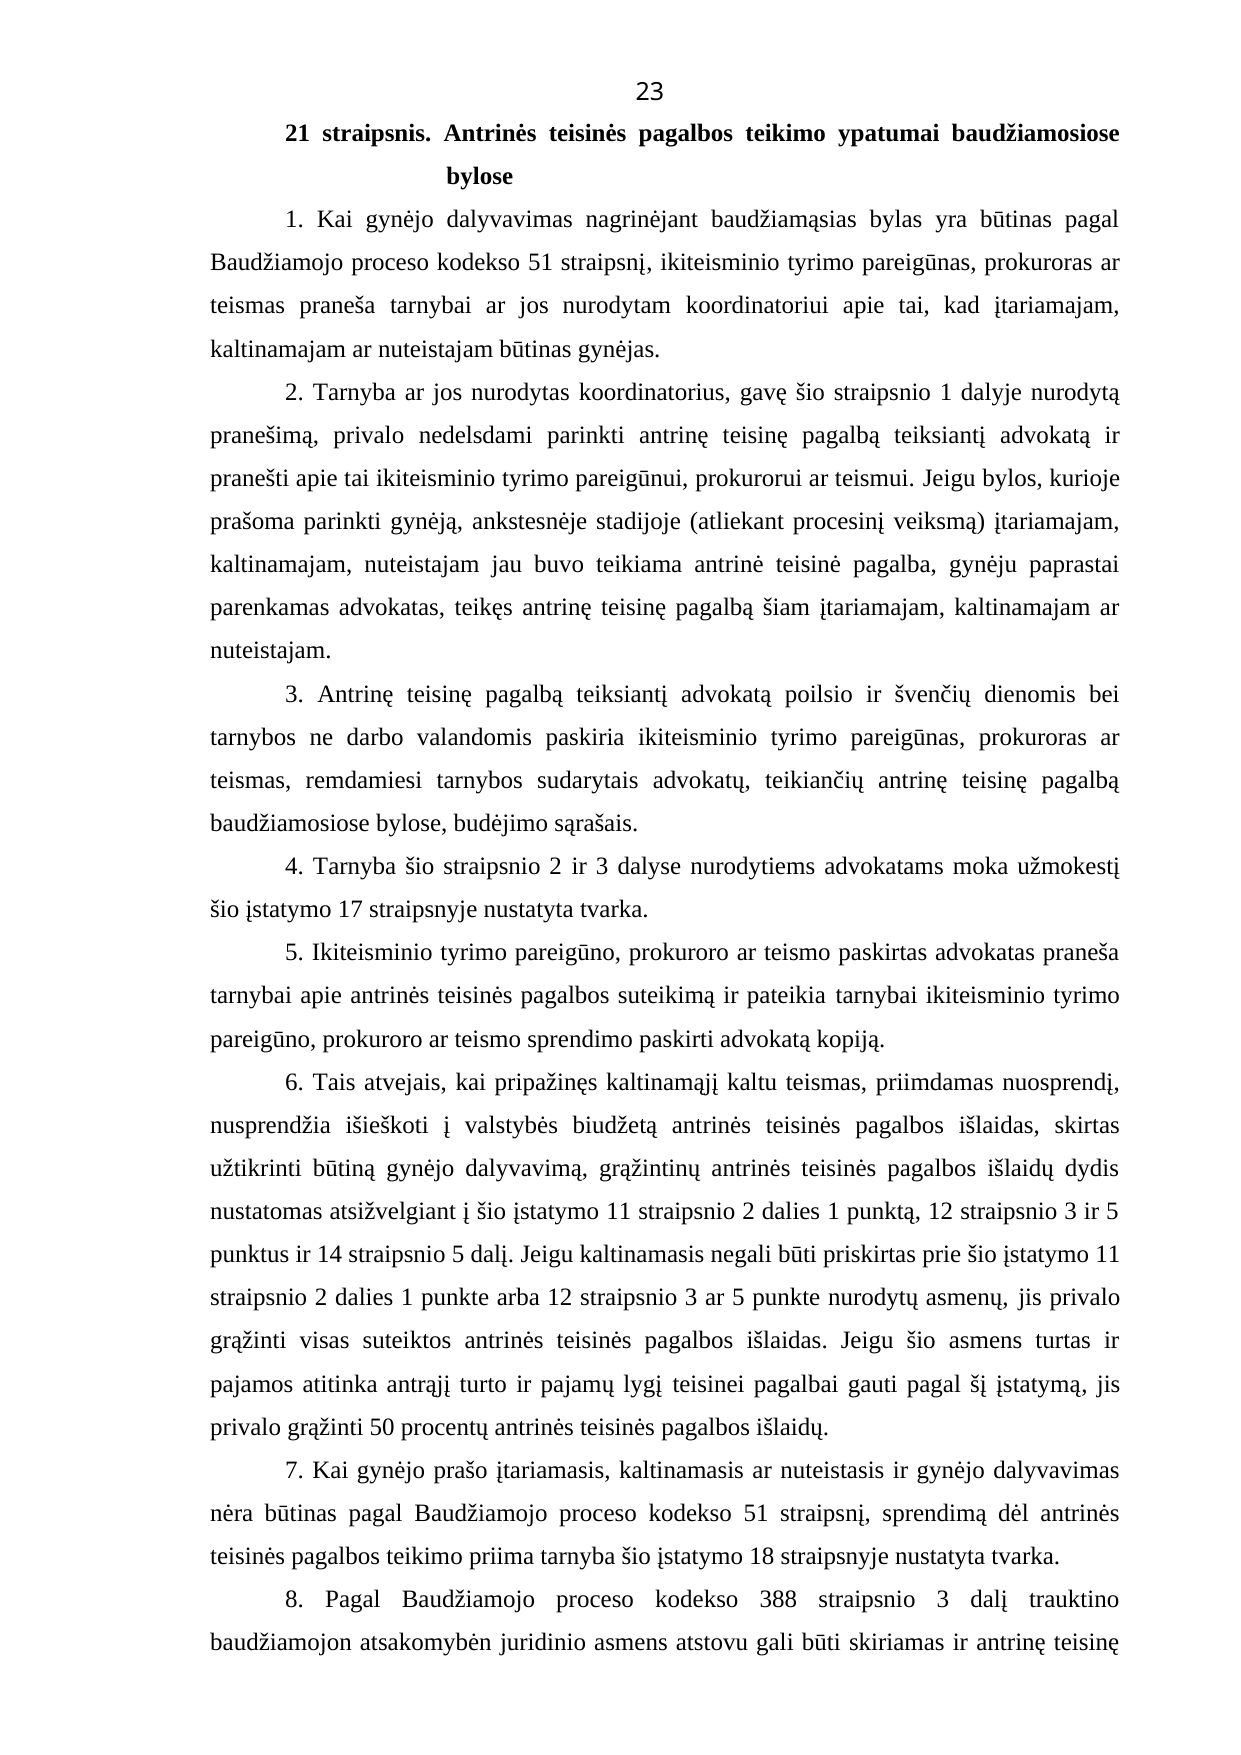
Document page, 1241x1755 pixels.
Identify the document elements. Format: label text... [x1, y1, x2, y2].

text 5. Ikiteisminio tyrimo pareigūno, prokuroro ar teismo paskirtas advokatas praneša tarnybai apie antrinės teisinės pagalbos suteikimą ir pateikia tarnybai ikiteisminio tyrimo pareigūno, prokuroro ar teismo sprendimo paskirti advokatą kopiją. [210, 937, 1120, 1052]
text 6. Tais atvejais, kai pripažinęs kaltinamąjį kaltu teismas, priimdamas nuosprendį, nusprendžia išieškoti į valstybės biudžetą antrinės teisinės pagalbos išlaidas, skirtas užtikrinti būtiną gynėjo dalyvavimą, grąžintinų antrinės teisinės pagalbos išlaidų dydis nustatomas atsižvelgiant į šio įstatymo 11 straipsnio 2 dalies 1 punktą, 12 straipsnio 3 ir 5 punktus ir 14 straipsnio 5 dalį. Jeigu kaltinamasis negali būti priskirtas prie šio įstatymo 11 straipsnio 2 dalies 1 punkte arba 12 straipsnio 3 ar 5 punkte nurodytų asmenų, jis privalo grąžinti visas suteiktos antrinės teisinės pagalbos išlaidas. Jeigu šio asmens turtas ir pajamos atitinka antrąjį turto ir pajamų lygį teisinei pagalbai gauti pagal šį įstatymą, jis privalo grąžinti 50 procentų antrinės teisinės pagalbos išlaidų. [210, 1067, 1120, 1441]
text 8. Pagal Baudžiamojo proceso kodekso 388 straipsnio 3 dalį trauktino baudžiamojon atsakomybėn juridinio asmens atstovu gali būti skiriamas ir antrinę teisinę [210, 1584, 1120, 1656]
text 21 straipsnis. Antrinės teisinės pagalbos teikimo ypatumai baudžiamosiose bylose [285, 118, 1120, 190]
text 4. Tarnyba šio straipsnio 2 ir 3 dalyse nurodytiems advokatams moka užmokestį šio įstatymo 17 straipsnyje nustatyta tvarka. [210, 851, 1120, 923]
text 3. Antrinę teisinę pagalbą teiksiantį advokatą poilsio ir švenčių dienomis bei tarnybos ne darbo valandomis paskiria ikiteisminio tyrimo pareigūnas, prokuroras ar teismas, remdamiesi tarnybos sudarytais advokatų, teikiančių antrinę teisinę pagalbą baudžiamosiose bylose, budėjimo sąrašais. [210, 679, 1120, 837]
text 2. Tarnyba ar jos nurodytas koordinatorius, gavę šio straipsnio 1 dalyje nurodytą pranešimą, privalo nedelsdami parinkti antrinę teisinę pagalbą teiksiantį advokatą ir pranešti apie tai ikiteisminio tyrimo pareigūnui, prokurorui ar teismui. Jeigu bylos, kurioje prašoma parinkti gynėją, ankstesnėje stadijoje (atliekant procesinį veiksmą) įtariamajam, kaltinamajam, nuteistajam jau buvo teikiama antrinė teisinė pagalba, gynėju paprastai parenkamas advokatas, teikęs antrinę teisinę pagalbą šiam įtariamajam, kaltinamajam ar nuteistajam. [210, 377, 1120, 664]
text 7. Kai gynėjo prašo įtariamasis, kaltinamasis ar nuteistasis ir gynėjo dalyvavimas nėra būtinas pagal Baudžiamojo proceso kodekso 51 straipsnį, sprendimą dėl antrinės teisinės pagalbos teikimo priima tarnyba šio įstatymo 18 straipsnyje nustatyta tvarka. [210, 1455, 1120, 1570]
text 1. Kai gynėjo dalyvavimas nagrinėjant baudžiamąsias bylas yra būtinas pagal Baudžiamojo proceso kodekso 51 straipsnį, ikiteisminio tyrimo pareigūnas, prokuroras ar teismas praneša tarnybai ar jos nurodytam koordinatoriui apie tai, kad įtariamajam, kaltinamajam ar nuteistajam būtinas gynėjas. [210, 204, 1120, 362]
